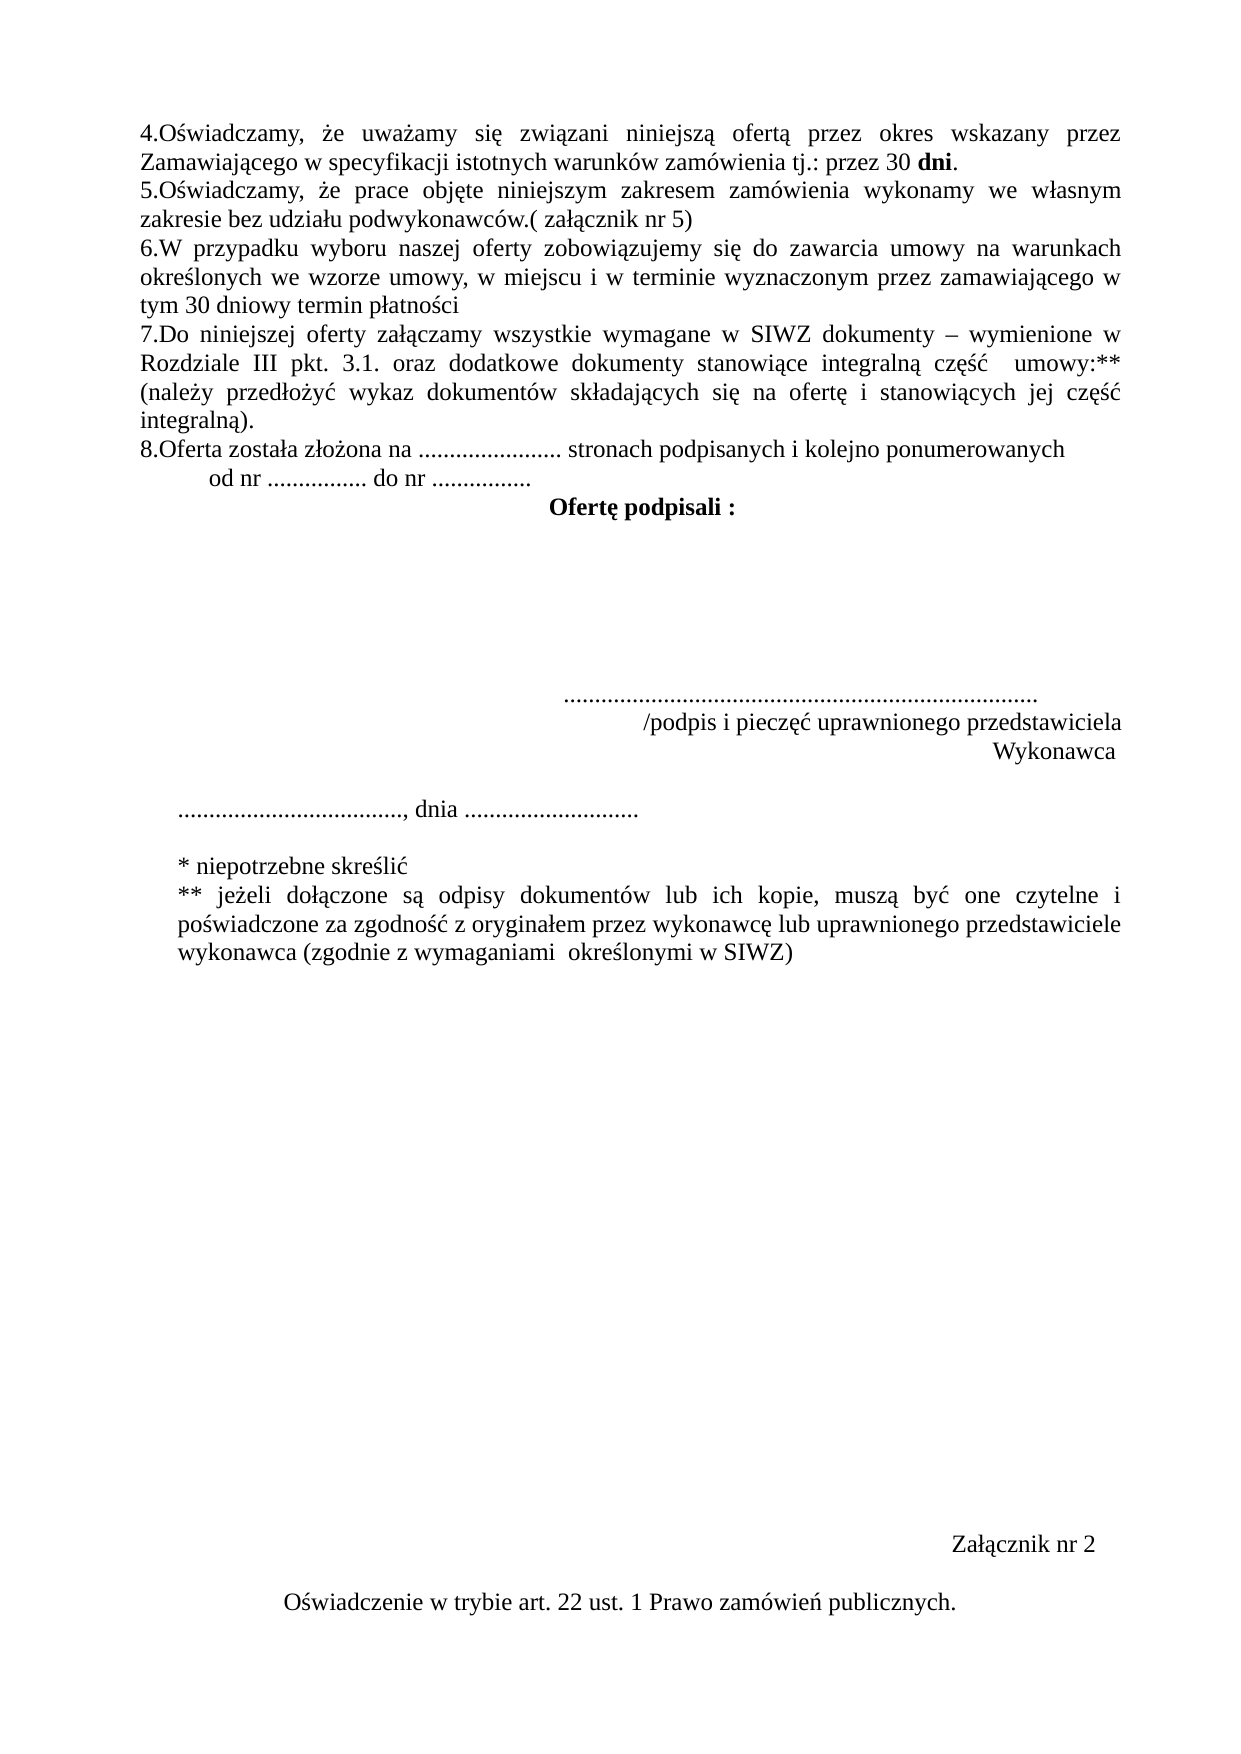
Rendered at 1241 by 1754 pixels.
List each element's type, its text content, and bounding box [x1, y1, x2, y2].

list Do niniejszej oferty załączamy wszystkie wymagane w SIWZ dokumenty – wymienione w Rozdziale III pkt. 3.1. oraz dodatkowe dokumenty stanowiące integralną część umowy:** (należy przedłożyć wykaz dokumentów składających się na ofertę i stanowiących jej część integralną). [140, 319, 1122, 434]
text od nr ................ do nr ................ [177, 463, 1122, 492]
text ............................................................................ [177, 535, 1122, 707]
text * niepotrzebne skreślić [177, 851, 1122, 880]
list W przypadku wyboru naszej oferty zobowiązujemy się do zawarcia umowy na warunkach określonych we wzorze umowy, w miejscu i w terminie wyznaczonym przez zamawiającego w tym 30 dniowy termin płatności [140, 233, 1122, 319]
text Ofertę podpisali : [162, 492, 1122, 521]
text Załącznik nr 2 [118, 1529, 1122, 1558]
list Oświadczamy, że prace objęte niniejszym zakresem zamówienia wykonamy we własnym zakresie bez udziału podwykonawców.( załącznik nr 5) [140, 176, 1122, 233]
list Oświadczamy, że uważamy się związani niniejszą ofertą przez okres wskazany przez Zamawiającego w specyfikacji istotnych warunków zamówienia tj.: przez 30 dni. [140, 118, 1122, 176]
text Oświadczenie w trybie art. 22 ust. 1 Prawo zamówień publicznych. [118, 1587, 1122, 1615]
text ** jeżeli dołączone są odpisy dokumentów lub ich kopie, muszą być one czytelne i poświadczone za zgodność z oryginałem przez wykonawcę lub uprawnionego przedstawiciele wykonawca (zgodnie z wymaganiami określonymi w SIWZ) [177, 880, 1122, 966]
text /podpis i pieczęć uprawnionego przedstawiciela Wykonawca [177, 707, 1122, 765]
text ...................................., dnia ............................ [177, 794, 1122, 822]
list Oferta została złożona na ....................... stronach podpisanych i kolejno ponumerowanych [140, 434, 1122, 463]
